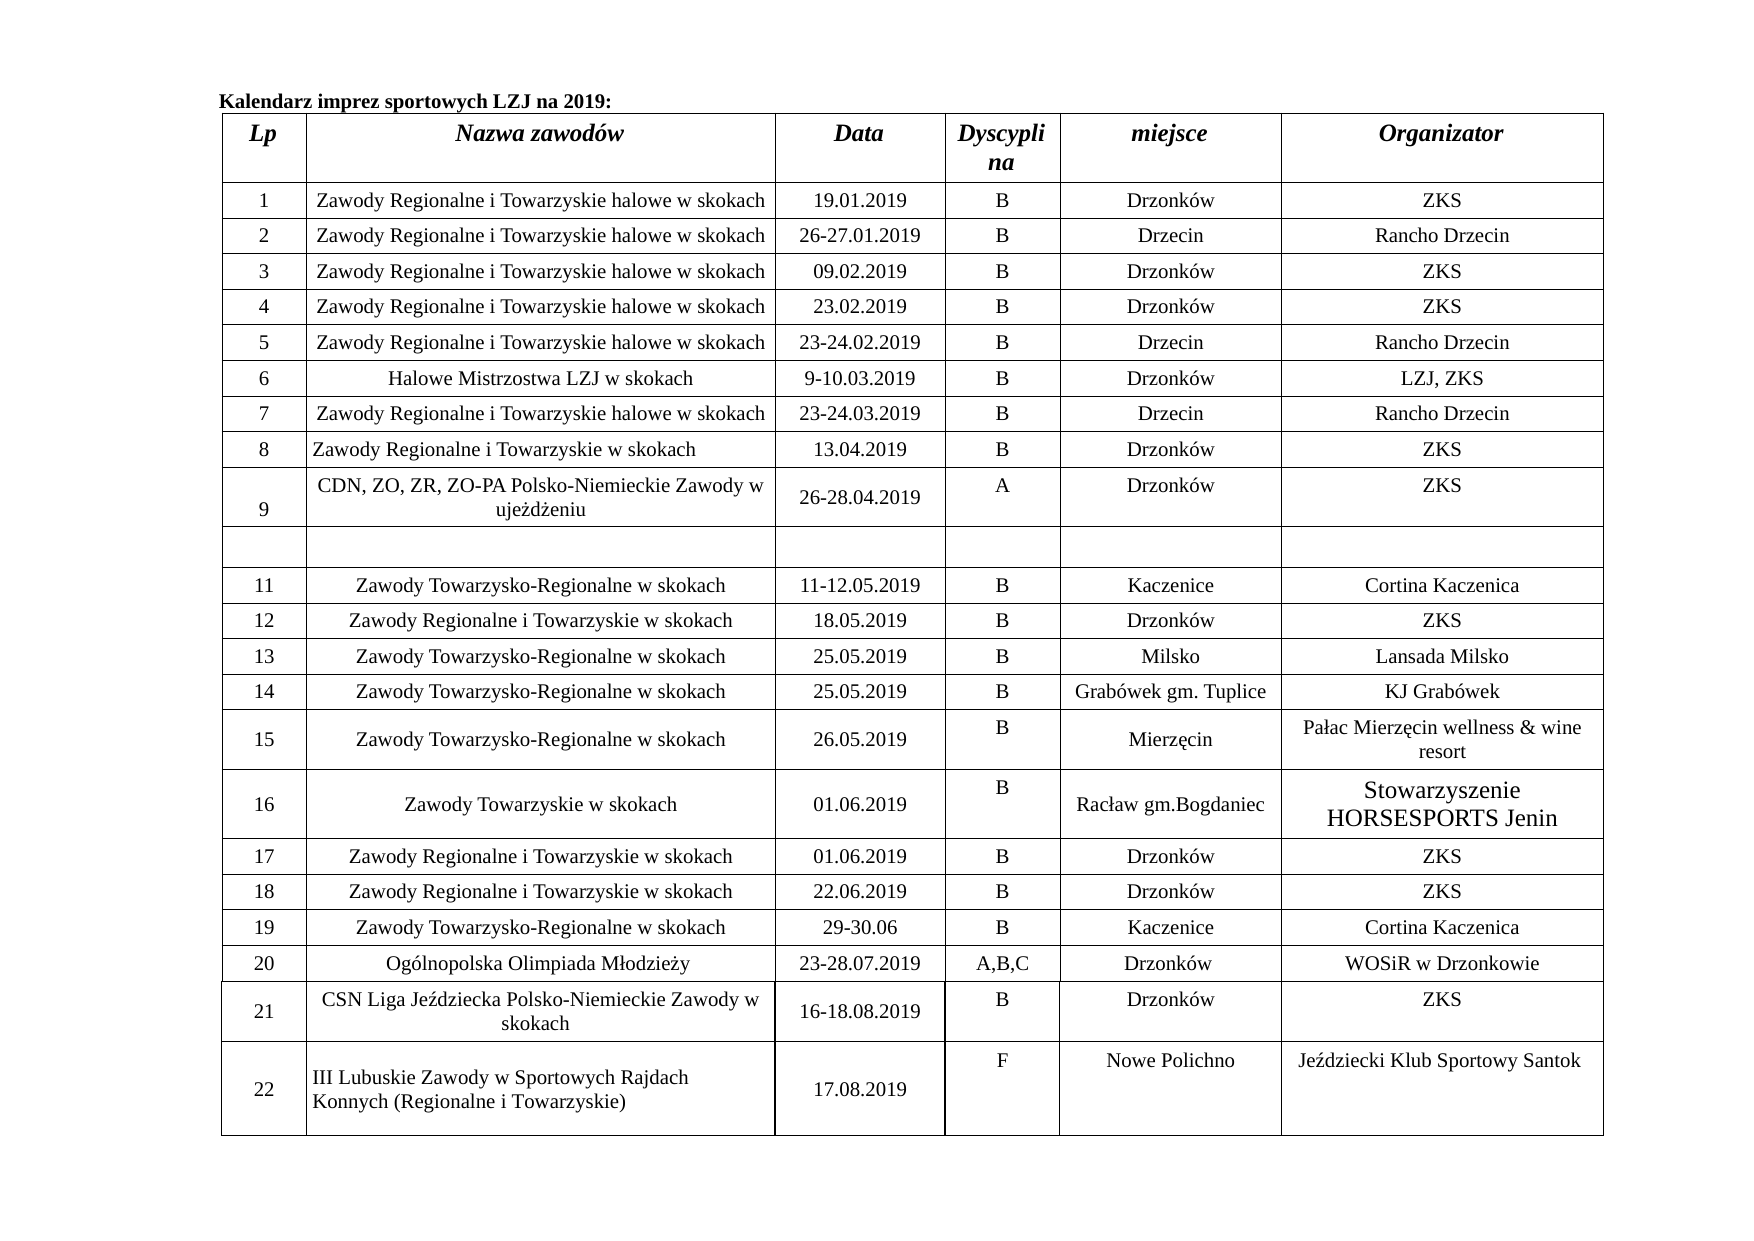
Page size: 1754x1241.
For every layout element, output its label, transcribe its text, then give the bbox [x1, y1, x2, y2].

table_cell Zawody Regionalne i Towarzyskie halowe w skokach [307, 183, 775, 217]
table_cell Zawody Towarzysko-Regionalne w skokach [307, 639, 775, 674]
table_cell ZKS [1282, 875, 1603, 909]
table_cell Drzonków [1060, 982, 1281, 1041]
table_cell Zawody Regionalne i Towarzyskie w skokach [307, 839, 775, 874]
table_cell B [946, 604, 1060, 638]
table_cell 23.02.2019 [776, 290, 945, 324]
table_cell Halowe Mistrzostwa LZJ w skokach [307, 361, 775, 396]
table_cell 2 [223, 219, 306, 253]
table_cell Zawody Regionalne i Towarzyskie halowe w skokach [307, 397, 775, 431]
table_header Lp [223, 114, 306, 182]
table_cell 01.06.2019 [776, 839, 945, 874]
table_cell 23-28.07.2019 [776, 946, 945, 981]
table_cell Drzonków [1061, 468, 1281, 526]
table_cell A [946, 468, 1060, 526]
table_cell Zawody Regionalne i Towarzyskie w skokach [307, 432, 775, 467]
table_cell 16 [223, 770, 306, 838]
table_cell Kaczenice [1061, 910, 1281, 945]
table_cell Zawody Towarzysko-Regionalne w skokach [307, 675, 775, 709]
table_cell 4 [223, 290, 306, 324]
table_cell 26.05.2019 [776, 710, 945, 769]
table_cell Mierzęcin [1061, 710, 1281, 769]
table_header Dyscyplina [946, 114, 1060, 182]
table_cell 09.02.2019 [776, 254, 945, 289]
table_cell Ogólnopolska Olimpiada Młodzieży [307, 946, 775, 981]
table_cell Cortina Kaczenica [1282, 568, 1603, 602]
table_cell CSN Liga Jeździecka Polsko-Niemieckie Zawody w skokach [307, 982, 774, 1041]
table_cell ZKS [1282, 604, 1603, 638]
table_cell [1282, 527, 1603, 567]
table_cell 15 [223, 710, 306, 769]
table_cell Lansada Milsko [1282, 639, 1603, 674]
table_cell 23-24.02.2019 [776, 325, 945, 360]
table_cell 12 [223, 604, 306, 638]
table_cell 17 [223, 839, 306, 874]
table_cell 26-27.01.2019 [776, 219, 945, 253]
table_cell 14 [223, 675, 306, 709]
table_cell 23-24.03.2019 [776, 397, 945, 431]
table_cell Grabówek gm. Tuplice [1061, 675, 1281, 709]
table_cell Drzonków [1061, 432, 1281, 467]
table_cell ZKS [1282, 183, 1603, 217]
text Kalendarz imprez sportowych LZJ na 2019: [218, 89, 1606, 113]
table_cell B [946, 183, 1060, 217]
table_cell Zawody Regionalne i Towarzyskie halowe w skokach [307, 219, 775, 253]
table_cell Rancho Drzecin [1282, 325, 1603, 360]
table_cell B [946, 361, 1060, 396]
table_cell Drzecin [1061, 325, 1281, 360]
table_cell 01.06.2019 [776, 770, 945, 838]
table_cell 21 [222, 982, 306, 1041]
table_cell ZKS [1282, 432, 1603, 467]
table_cell B [946, 675, 1060, 709]
table_cell Zawody Regionalne i Towarzyskie halowe w skokach [307, 254, 775, 289]
table_cell 9 [223, 468, 306, 526]
table_cell 26-28.04.2019 [776, 468, 945, 526]
table_cell B [946, 219, 1060, 253]
table_cell B [946, 432, 1060, 467]
table_cell III Lubuskie Zawody w Sportowych Rajdach Konnych (Regionalne i Towarzyskie) [307, 1042, 774, 1135]
table_cell 11-12.05.2019 [776, 568, 945, 602]
table_cell [307, 527, 775, 567]
table_cell Rancho Drzecin [1282, 397, 1603, 431]
table_cell 29-30.06 [776, 910, 945, 945]
table_cell 13.04.2019 [776, 432, 945, 467]
table_cell 19.01.2019 [776, 183, 945, 217]
table_cell 6 [223, 361, 306, 396]
table_cell B [946, 397, 1060, 431]
table_cell Drzonków [1061, 839, 1281, 874]
table_cell Racław gm.Bogdaniec [1061, 770, 1281, 838]
table_cell 17.08.2019 [776, 1042, 944, 1135]
table_header Data [776, 114, 945, 182]
table_cell Zawody Regionalne i Towarzyskie w skokach [307, 875, 775, 909]
table_cell B [946, 875, 1060, 909]
table_cell Stowarzyszenie HORSESPORTS Jenin [1282, 770, 1603, 838]
table_cell Drzonków [1061, 254, 1281, 289]
table_cell 25.05.2019 [776, 675, 945, 709]
table_header miejsce [1061, 114, 1281, 182]
table_cell 11 [223, 568, 306, 602]
table_header Nazwa zawodów [307, 114, 775, 182]
table_cell ZKS [1282, 290, 1603, 324]
table_cell Jeździecki Klub Sportowy Santok [1282, 1042, 1603, 1135]
table_cell ZKS [1282, 254, 1603, 289]
table_cell B [946, 982, 1059, 1041]
table_cell WOSiR w Drzonkowie [1282, 946, 1603, 981]
table_cell Zawody Towarzysko-Regionalne w skokach [307, 910, 775, 945]
table_cell Drzonków [1061, 290, 1281, 324]
table_cell Drzonków [1061, 604, 1281, 638]
table_cell [776, 527, 945, 567]
table_cell Zawody Regionalne i Towarzyskie w skokach [307, 604, 775, 638]
table_cell [946, 527, 1060, 567]
table_cell B [946, 325, 1060, 360]
table_cell Zawody Towarzyskie w skokach [307, 770, 775, 838]
table_cell Zawody Towarzysko-Regionalne w skokach [307, 568, 775, 602]
table_cell [1061, 527, 1281, 567]
table_cell 20 [223, 946, 306, 981]
table_cell 22 [222, 1042, 306, 1135]
table_cell A,B,C [946, 946, 1060, 981]
table_cell B [946, 910, 1060, 945]
table_cell Pałac Mierzęcin wellness & wine resort [1282, 710, 1603, 769]
table_header Organizator [1282, 114, 1603, 182]
table_cell B [946, 710, 1060, 769]
table_cell Nowe Polichno [1060, 1042, 1281, 1135]
table_cell 19 [223, 910, 306, 945]
table_cell 18 [223, 875, 306, 909]
table_cell Zawody Regionalne i Towarzyskie halowe w skokach [307, 325, 775, 360]
table_cell B [946, 290, 1060, 324]
table_cell 8 [223, 432, 306, 467]
table_cell Rancho Drzecin [1282, 219, 1603, 253]
table_cell Drzonków [1061, 183, 1281, 217]
table_cell Drzonków [1061, 946, 1281, 981]
table_cell 25.05.2019 [776, 639, 945, 674]
table_cell 3 [223, 254, 306, 289]
table_cell B [946, 839, 1060, 874]
table_cell KJ Grabówek [1282, 675, 1603, 709]
table_cell 1 [223, 183, 306, 217]
table_cell Drzonków [1061, 361, 1281, 396]
table_cell F [946, 1042, 1059, 1135]
table_cell B [946, 254, 1060, 289]
table_cell 5 [223, 325, 306, 360]
table_cell Drzonków [1061, 875, 1281, 909]
table_cell Drzecin [1061, 219, 1281, 253]
table_cell ZKS [1282, 468, 1603, 526]
table_cell B [946, 770, 1060, 838]
table_cell Kaczenice [1061, 568, 1281, 602]
table_cell LZJ, ZKS [1282, 361, 1603, 396]
table_cell 16-18.08.2019 [776, 982, 944, 1041]
table_cell ZKS [1282, 982, 1603, 1041]
table_cell ZKS [1282, 839, 1603, 874]
table_cell [223, 527, 306, 567]
table_cell B [946, 568, 1060, 602]
table_cell CDN, ZO, ZR, ZO-PA Polsko-Niemieckie Zawody w ujeżdżeniu [307, 468, 775, 526]
table_cell B [946, 639, 1060, 674]
table_cell Zawody Towarzysko-Regionalne w skokach [307, 710, 775, 769]
table_cell Drzecin [1061, 397, 1281, 431]
table_cell 22.06.2019 [776, 875, 945, 909]
table_cell Zawody Regionalne i Towarzyskie halowe w skokach [307, 290, 775, 324]
table_cell Cortina Kaczenica [1282, 910, 1603, 945]
table_cell 9-10.03.2019 [776, 361, 945, 396]
table_cell Milsko [1061, 639, 1281, 674]
table_cell 18.05.2019 [776, 604, 945, 638]
table_cell 7 [223, 397, 306, 431]
table_cell 13 [223, 639, 306, 674]
